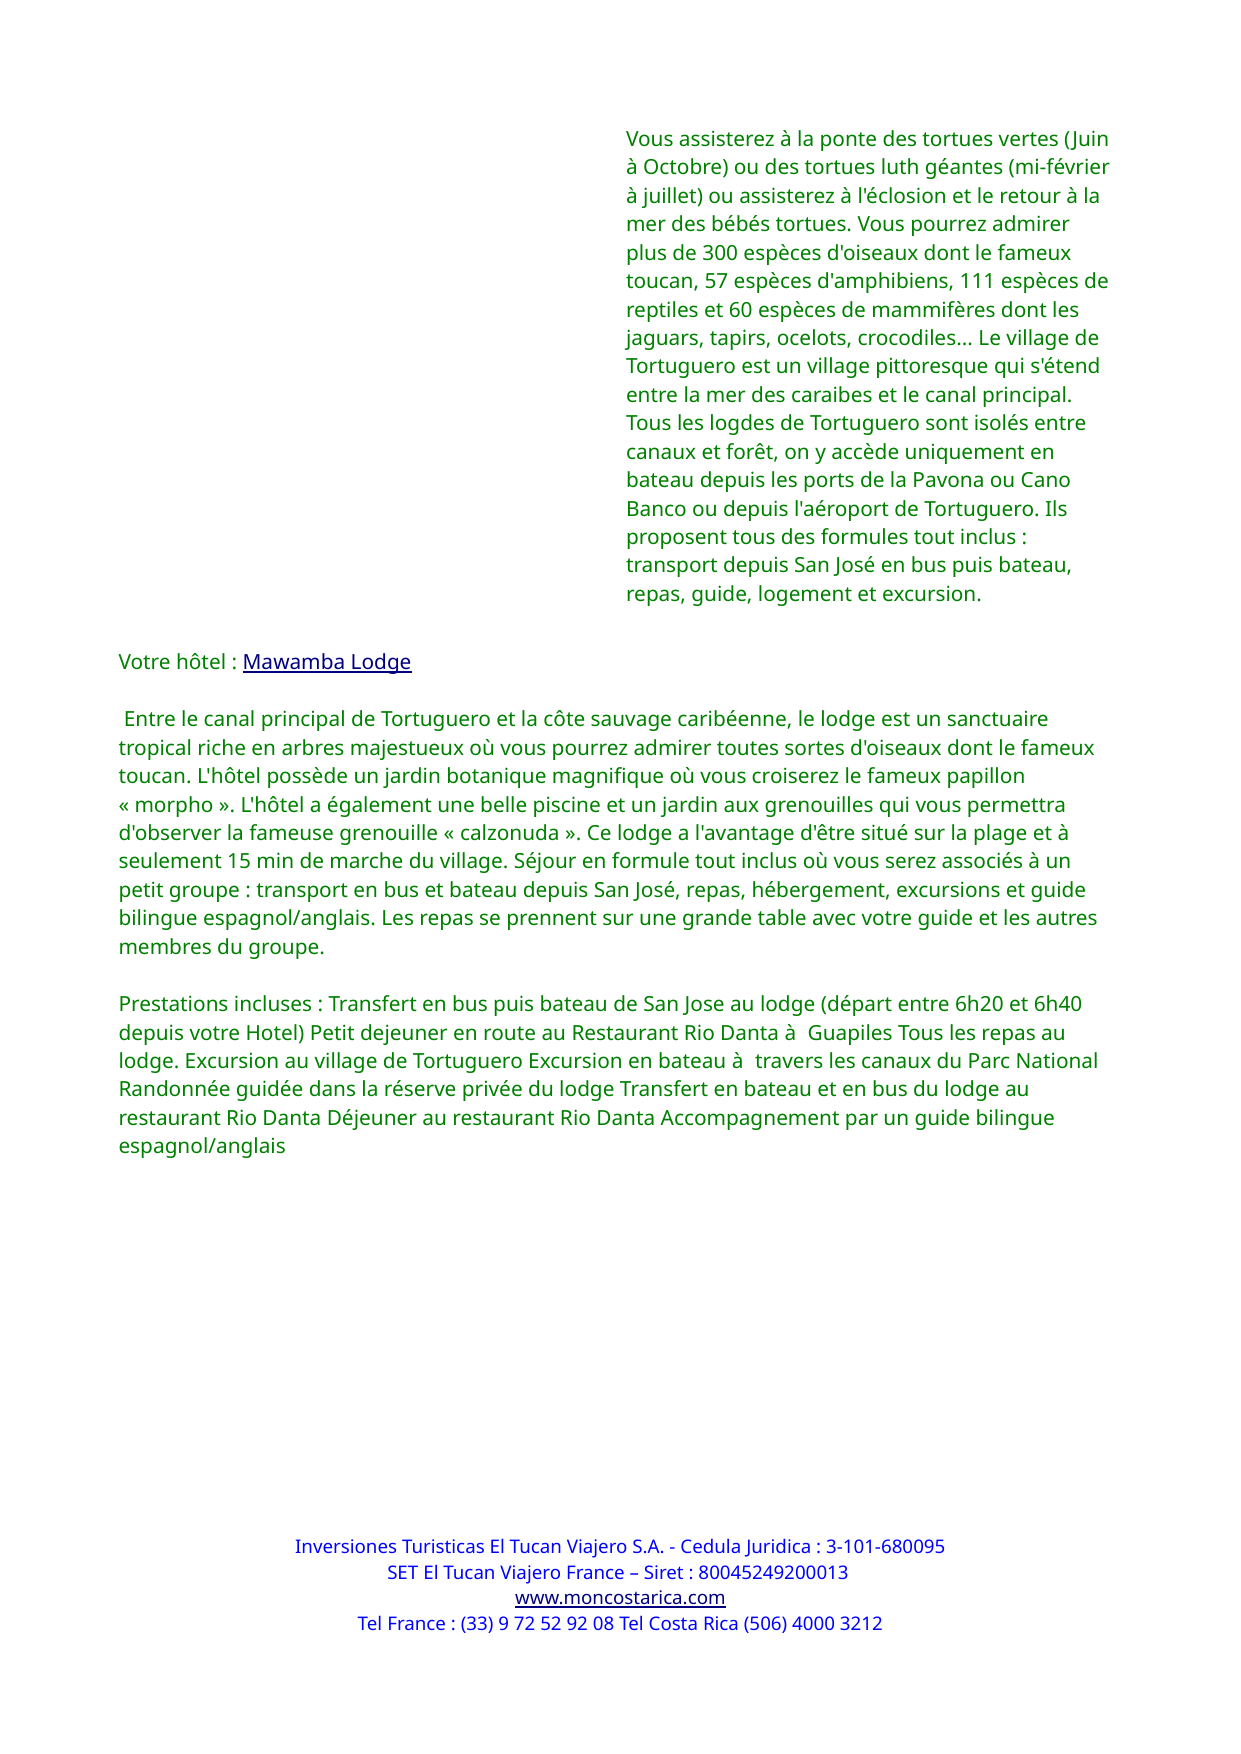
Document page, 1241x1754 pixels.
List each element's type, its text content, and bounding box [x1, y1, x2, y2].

table_header [118, 118, 620, 613]
text Prestations incluses : Transfert en bus puis bateau de San Jose au lodge (départ entre 6h20 et 6h40 depuis votre Hotel) Petit dejeuner en route au Restaurant Rio Danta à Guapiles Tous les repas au lodge. Excursion au village de Tortuguero Excursion en bateau à travers les canaux du Parc National Randonnée guidée dans la réserve privée du lodge Transfert en bateau et en bus du lodge au restaurant Rio Danta Déjeuner au restaurant Rio Danta Accompagnement par un guide bilingue espagnol/anglais [118, 989, 1122, 1160]
text Entre le canal principal de Tortuguero et la côte sauvage caribéenne, le lodge est un sanctuaire tropical riche en arbres majestueux où vous pourrez admirer toutes sortes d'oiseaux dont le fameux toucan. L'hôtel possède un jardin botanique magnifique où vous croiserez le fameux papillon « morpho ». L'hôtel a également une belle piscine et un jardin aux grenouilles qui vous permettra d'observer la fameuse grenouille « calzonuda ». Ce lodge a l'avantage d'être situé sur la plage et à seulement 15 min de marche du village. Séjour en formule tout inclus où vous serez associés à un petit groupe : transport en bus et bateau depuis San José, repas, hébergement, excursions et guide bilingue espagnol/anglais. Les repas se prennent sur une grande table avec votre guide et les autres membres du groupe. [118, 704, 1122, 960]
text Votre hôtel : Mawamba Lodge [118, 647, 1122, 676]
table_header ETAPE 2 : PARC NATIONAL TORTUGUERO du 02/02/2017 au 04/02/2017 - 2 nuits Le Parc National de Tortuguero, situé le long de la côte caribéenne nord et d'une superficie de 19 000 hectares, comprend des marécages qui s'enfoncent dans les terres, une portion de côte d'une vingtaine de kilomètres qui sert de site de ponte aux tortues et une portion d'eaux territoriales. Le Parc est composé d'un labyrinthe de canaux qui permettent d'observer la faune et la flore depuis des petits bateaux à moteur. Le parc protège la reproduction des tortues vertes. Vous assisterez à la ponte des tortues vertes (Juin à Octobre) ou des tortues luth géantes (mi-février à juillet) ou assisterez à l'éclosion et le retour à la mer des bébés tortues. Vous pourrez admirer plus de 300 espèces d'oiseaux dont le fameux toucan, 57 espèces d'amphibiens, 111 espèces de reptiles et 60 espèces de mammifères dont les jaguars, tapirs, ocelots, crocodiles... Le village de Tortuguero est un village pittoresque qui s'étend entre la mer des caraibes et le canal principal. Tous les logdes de Tortuguero sont isolés entre canaux et forêt, on y accède uniquement en bateau depuis les ports de la Pavona ou Cano Banco ou depuis l'aéroport de Tortuguero. Ils proposent tous des formules tout inclus : transport depuis San José en bus puis bateau, repas, guide, logement et excursion. [620, 118, 1122, 613]
